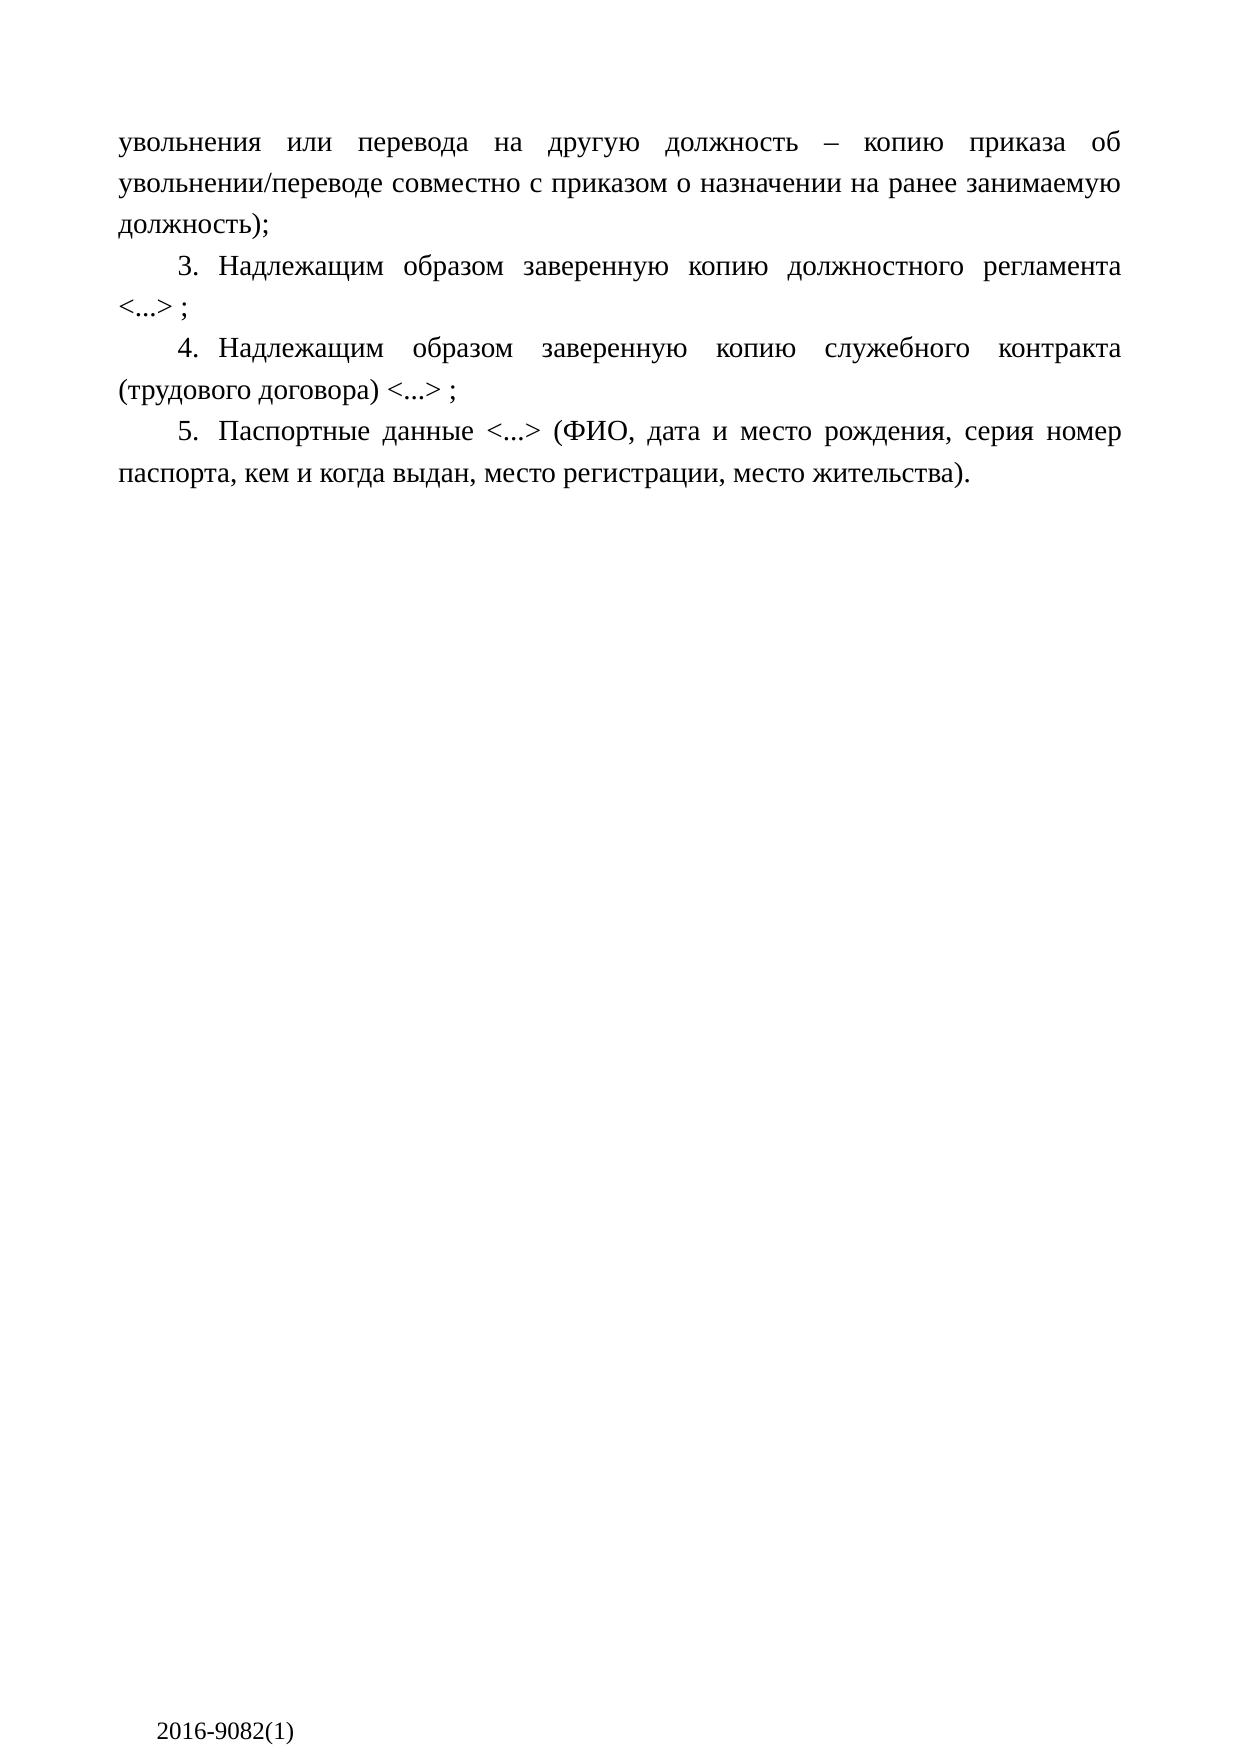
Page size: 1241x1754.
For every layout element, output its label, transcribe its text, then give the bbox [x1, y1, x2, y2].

list Надлежащим образом заверенную копию должностного регламента <...> ; [118, 242, 1122, 325]
list Надлежащим образом заверенную копию служебного контракта (трудового договора) <...> ; [118, 325, 1122, 408]
list Паспортные данные <...> (ФИО, дата и место рождения, серия номер паспорта, кем и когда выдан, место регистрации, место жительства). [118, 408, 1122, 490]
list увольнения или перевода на другую должность – копию приказа об увольнении/переводе совместно с приказом о назначении на ранее занимаемую должность); [118, 118, 1122, 242]
